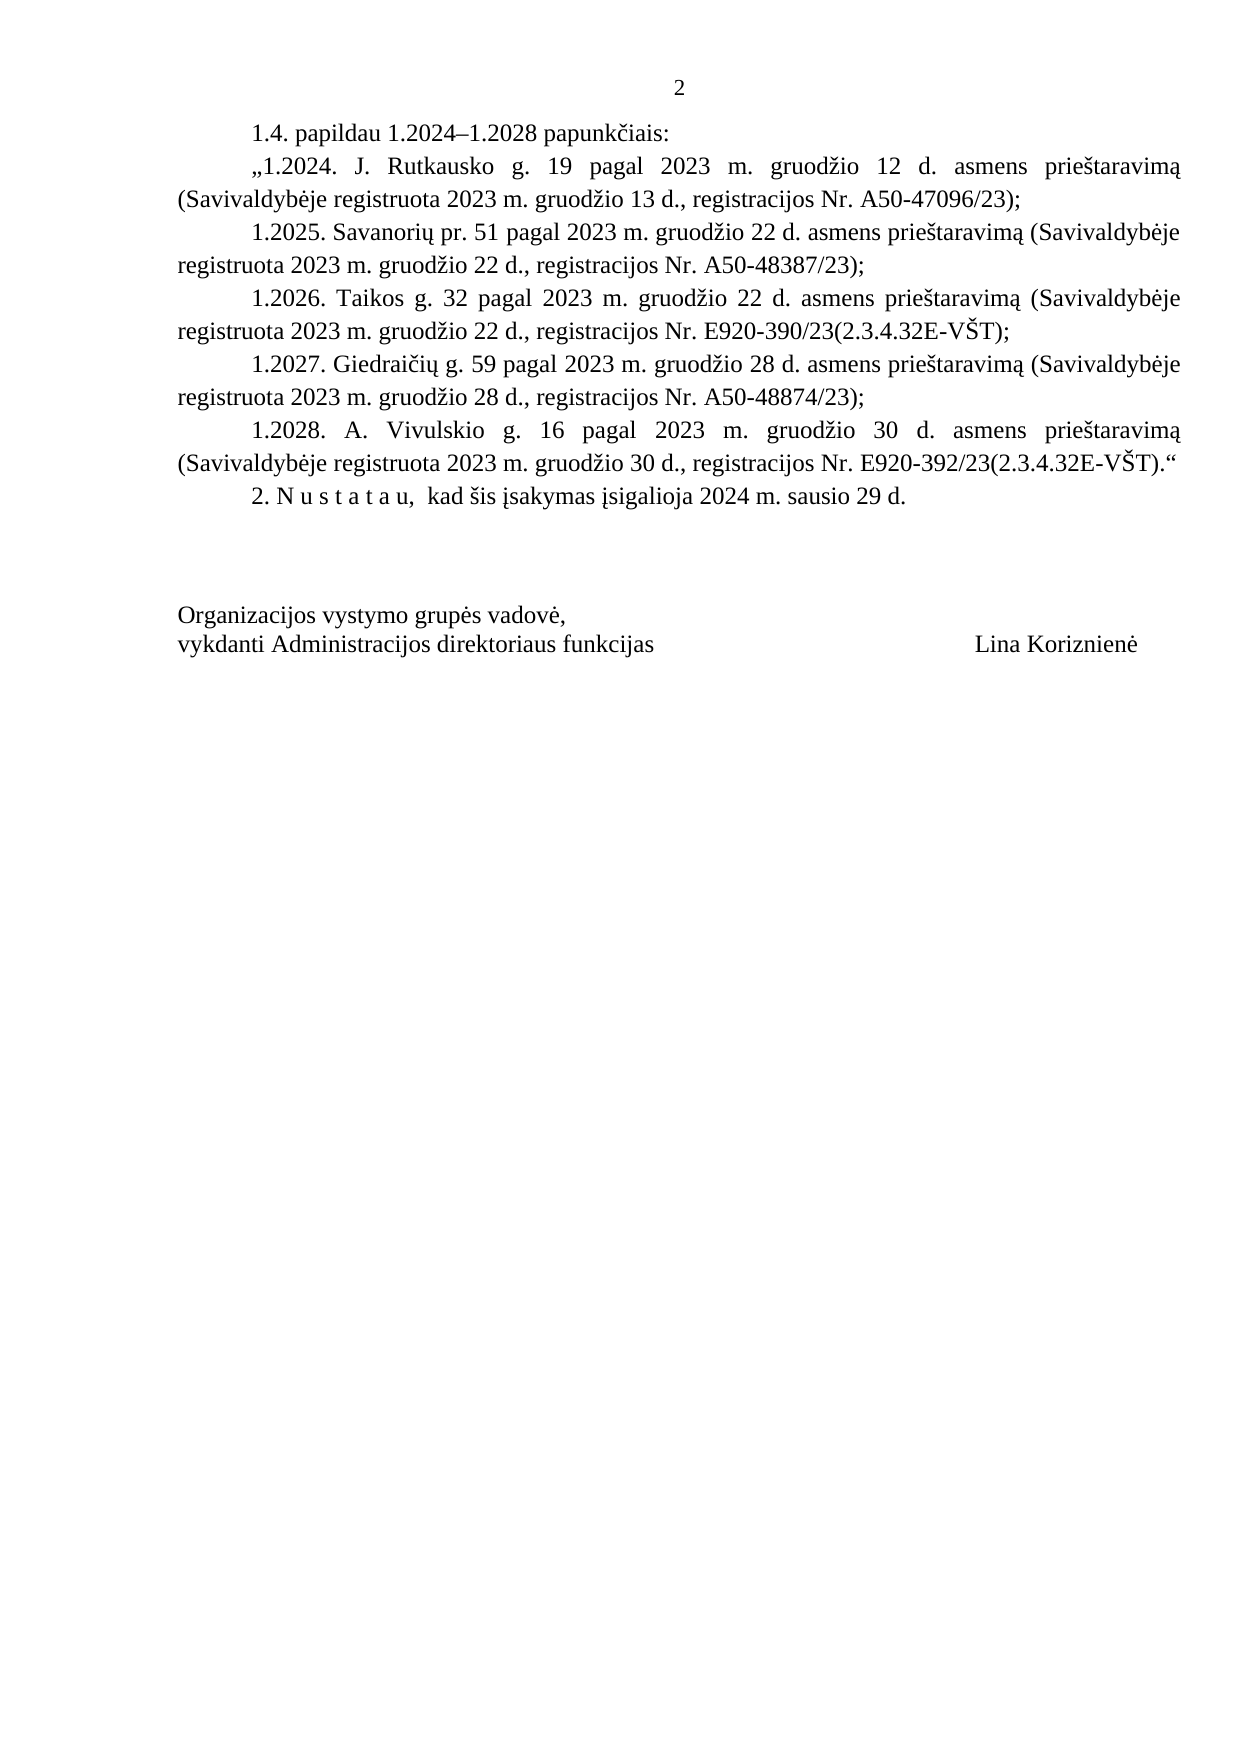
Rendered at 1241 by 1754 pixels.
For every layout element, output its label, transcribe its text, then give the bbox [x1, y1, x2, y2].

text 2. N u s t a t a u, kad šis įsakymas įsigalioja 2024 m. sausio 29 d. [177, 481, 1181, 510]
text 1.2026. Taikos g. 32 pagal 2023 m. gruodžio 22 d. asmens prieštaravimą (Savivaldybėje registruota 2023 m. gruodžio 22 d., registracijos Nr. E920-390/23(2.3.4.32E-VŠT); [177, 283, 1181, 345]
text vykdanti Administracijos direktoriaus funkcijas Lina Koriznienė [177, 629, 1181, 658]
text „1.2024. J. Rutkausko g. 19 pagal 2023 m. gruodžio 12 d. asmens prieštaravimą (Savivaldybėje registruota 2023 m. gruodžio 13 d., registracijos Nr. A50-47096/23); [177, 151, 1181, 213]
text 1.4. papildau 1.2024–1.2028 papunkčiais: [177, 118, 1181, 147]
text 1.2027. Giedraičių g. 59 pagal 2023 m. gruodžio 28 d. asmens prieštaravimą (Savivaldybėje registruota 2023 m. gruodžio 28 d., registracijos Nr. A50-48874/23); [177, 349, 1181, 411]
text 1.2028. A. Vivulskio g. 16 pagal 2023 m. gruodžio 30 d. asmens prieštaravimą (Savivaldybėje registruota 2023 m. gruodžio 30 d., registracijos Nr. E920-392/23(2.3.4.32E-VŠT).“ [177, 415, 1181, 477]
text Organizacijos vystymo grupės vadovė, [177, 601, 1181, 629]
text 1.2025. Savanorių pr. 51 pagal 2023 m. gruodžio 22 d. asmens prieštaravimą (Savivaldybėje registruota 2023 m. gruodžio 22 d., registracijos Nr. A50-48387/23); [177, 217, 1181, 279]
